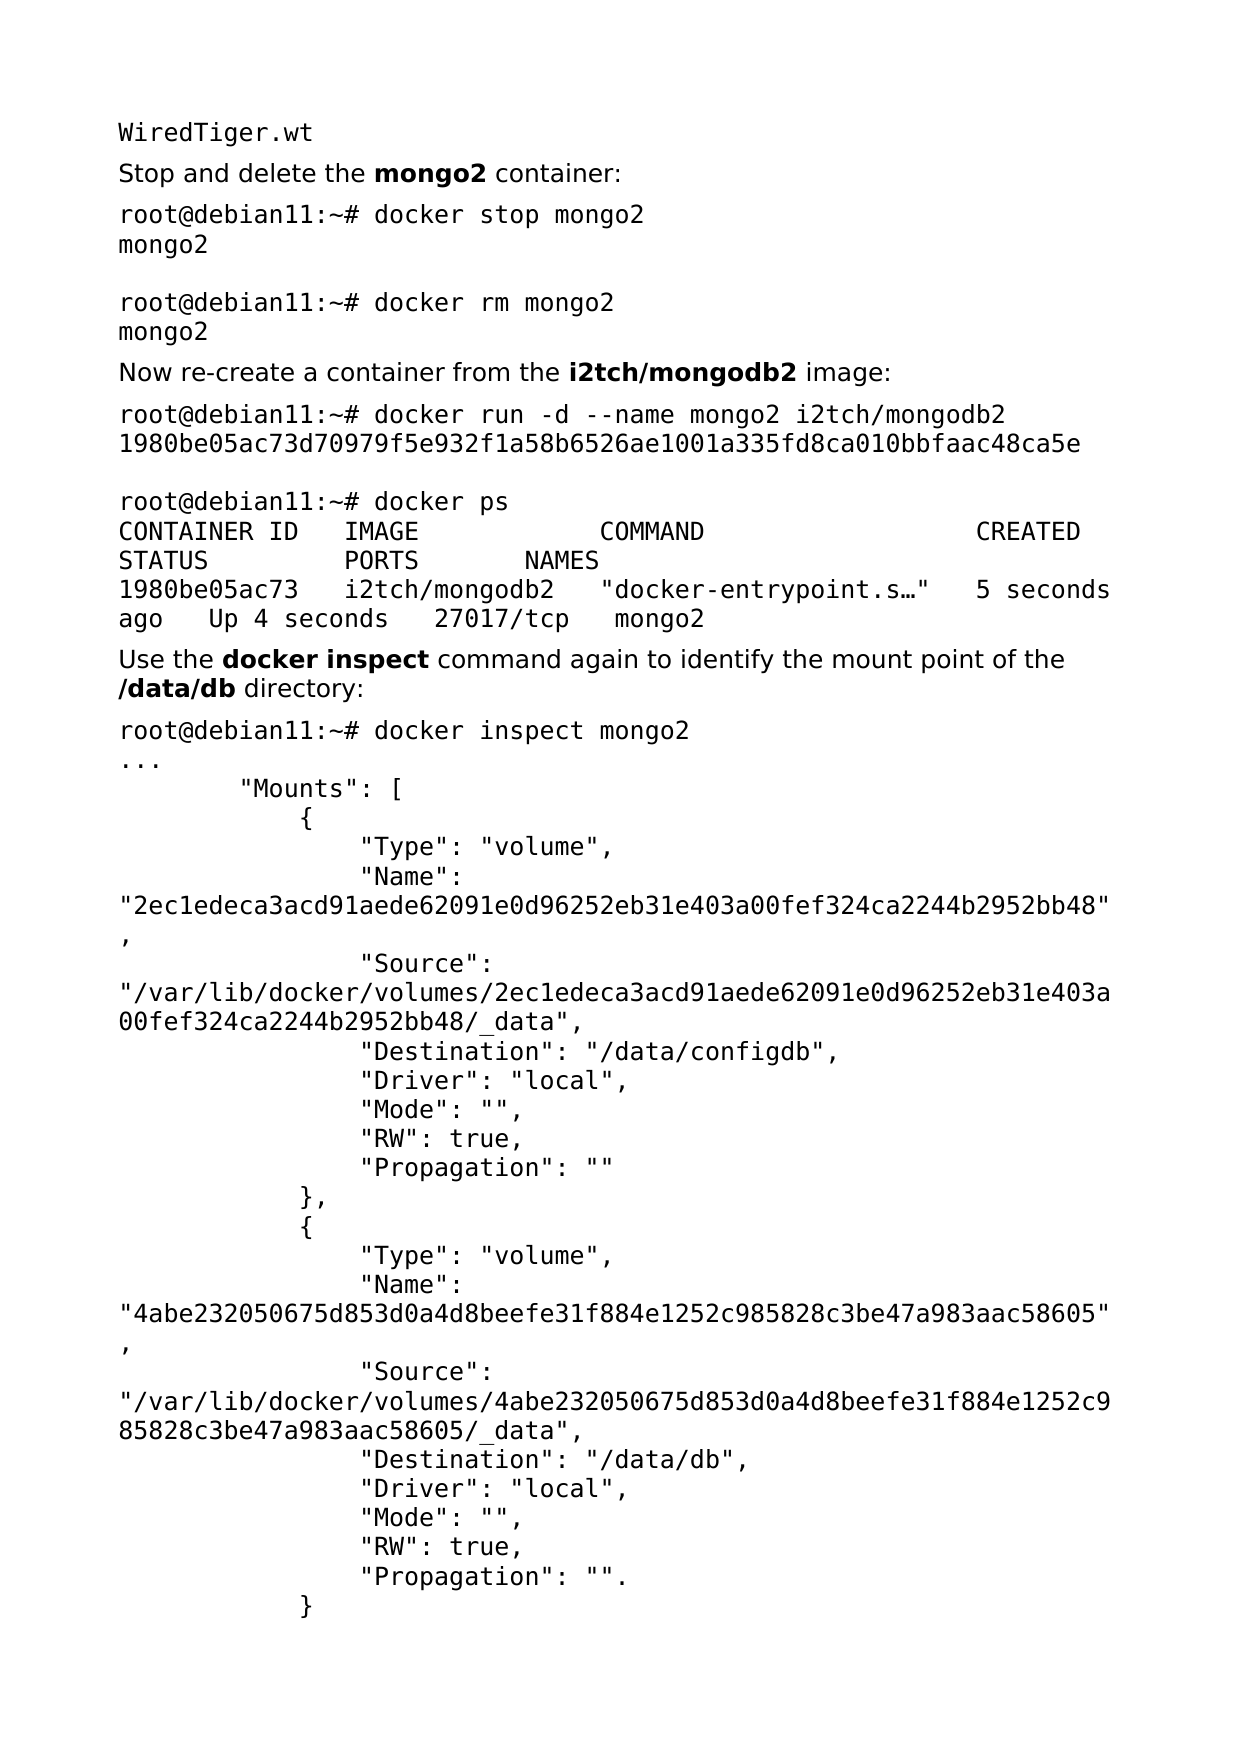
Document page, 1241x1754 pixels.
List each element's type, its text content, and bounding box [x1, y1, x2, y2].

text Use the docker inspect command again to identify the mount point of the /data/db directory: [118, 645, 1122, 703]
text Now re-create a container from the i2tch/mongodb2 image: [118, 358, 1122, 387]
text root@debian11:~# docker inspect mongo2 ... "Mounts": [ { "Type": "volume", "Name": "2ec1edeca3acd91aede62091e0d96252eb31e403a00fef324ca2244b2952bb48", "Source": "/var/lib/docker/volumes/2ec1edeca3acd91aede62091e0d96252eb31e403a00fef324ca2244b2952bb48/_data", "Destination": "/data/configdb", "Driver": "local", "Mode": "", "RW": true, "Propagation": "" }, { "Type": "volume", "Name": "4abe232050675d853d0a4d8beefe31f884e1252c985828c3be47a983aac58605", "Source": "/var/lib/docker/volumes/4abe232050675d853d0a4d8beefe31f884e1252c985828c3be47a983aac58605/_data", "Destination": "/data/db", "Driver": "local", "Mode": "", "RW": true, "Propagation": "". } [118, 716, 1122, 1620]
text WiredTiger.wt [118, 118, 1122, 147]
text Stop and delete the mongo2 container: [118, 159, 1122, 188]
text root@debian11:~# docker run -d --name mongo2 i2tch/mongodb2 1980be05ac73d70979f5e932f1a58b6526ae1001a335fd8ca010bbfaac48ca5e root@debian11:~# docker ps CONTAINER ID IMAGE COMMAND CREATED STATUS PORTS NAMES 1980be05ac73 i2tch/mongodb2 "docker-entrypoint.s…" 5 seconds ago Up 4 seconds 27017/tcp mongo2 [118, 400, 1122, 633]
text root@debian11:~# docker stop mongo2 mongo2 root@debian11:~# docker rm mongo2 mongo2 [118, 201, 1122, 347]
